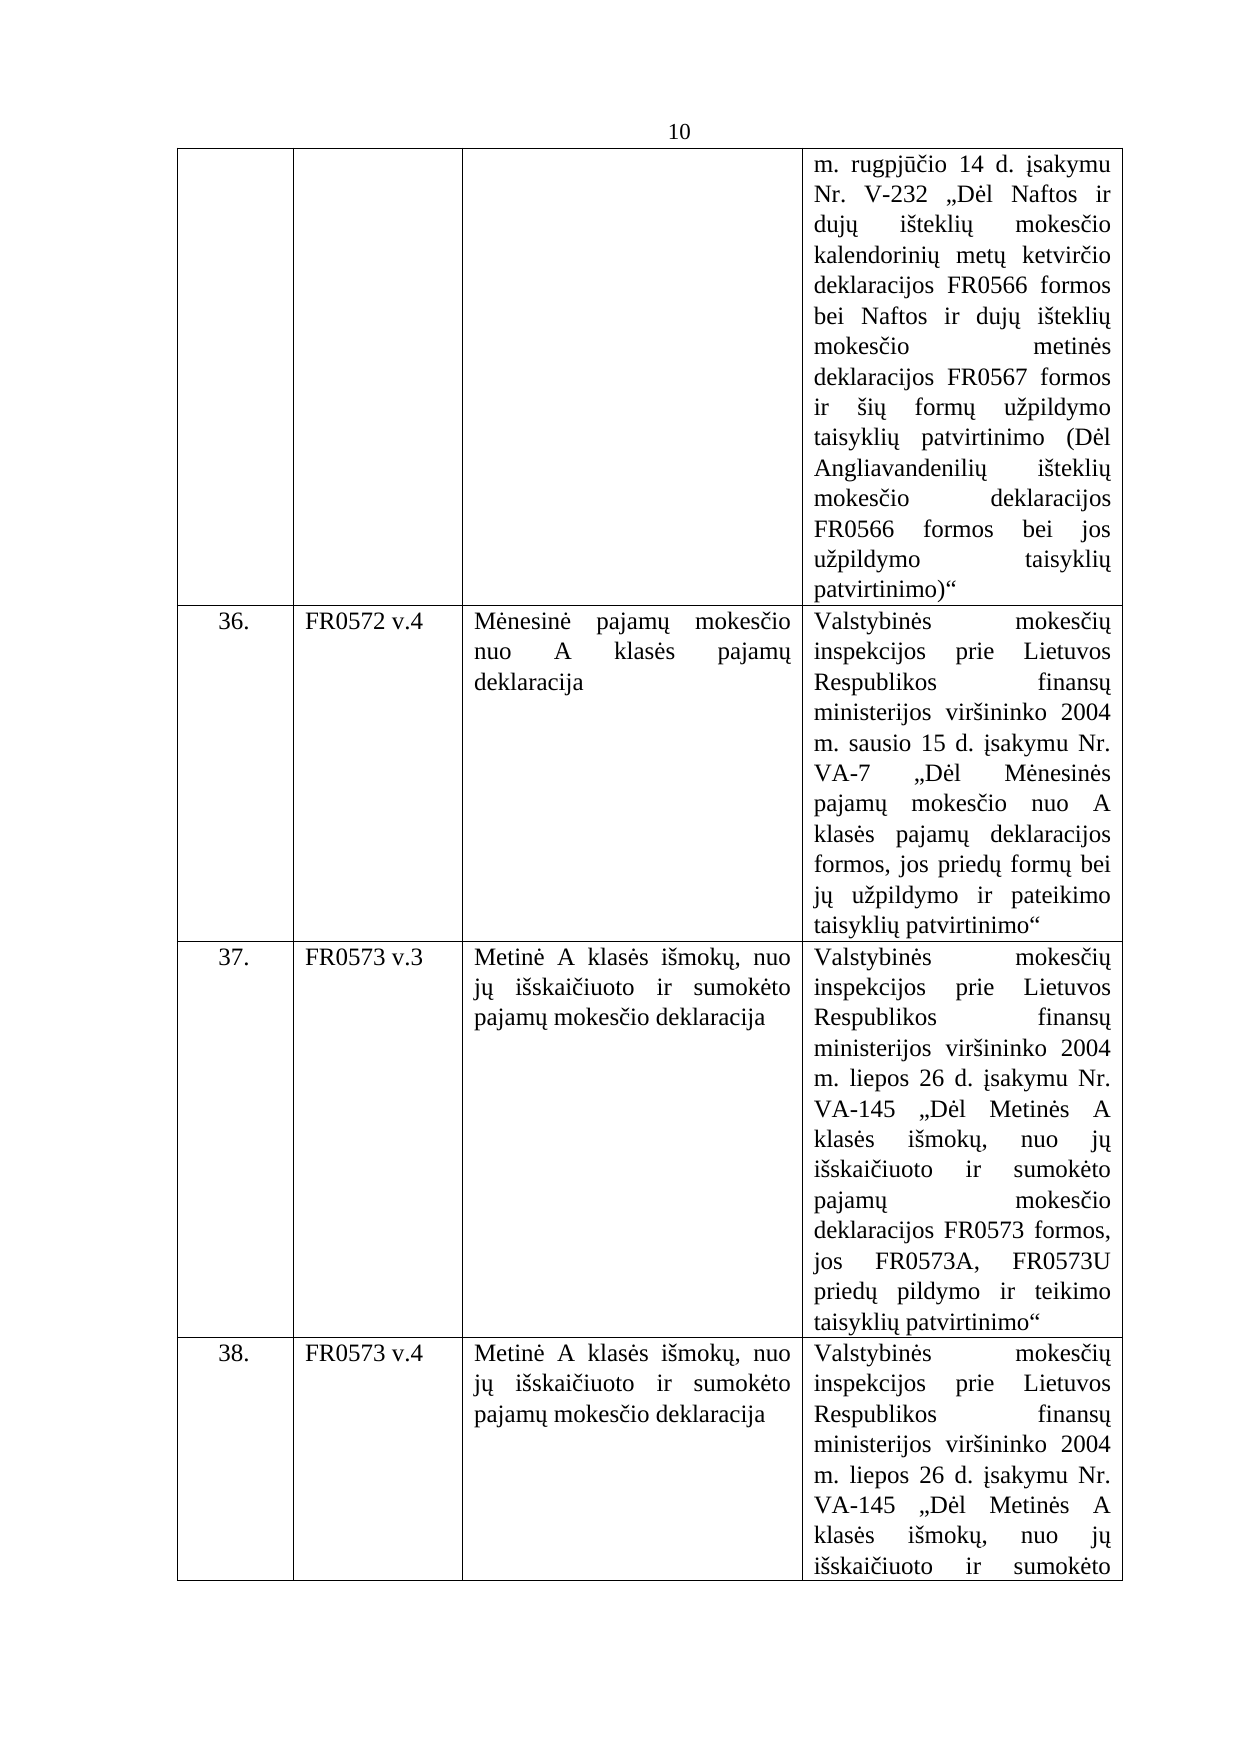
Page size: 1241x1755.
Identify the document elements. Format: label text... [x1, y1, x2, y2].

table_cell 37. [178, 942, 293, 1337]
table_cell Valstybinės mokesčių inspekcijos prie Lietuvos Respublikos finansų ministerijos viršininko 2004 m. liepos 26 d. įsakymu Nr. VA-145 „Dėl Metinės A klasės išmokų, nuo jų išskaičiuoto ir sumokėto pajamų mokesčio deklaracijos FR0573 formos, jos FR0573A, FR0573U priedų pildymo ir teikimo taisyklių patvirtinimo“ [803, 942, 1122, 1337]
table_cell Valstybinės mokesčių inspekcijos prie Lietuvos Respublikos finansų ministerijos viršininko 2004 m. sausio 15 d. įsakymu Nr. VA-7 „Dėl Mėnesinės pajamų mokesčio nuo A klasės pajamų deklaracijos formos, jos priedų formų bei jų užpildymo ir pateikimo taisyklių patvirtinimo“ [803, 606, 1122, 941]
table_cell 36. [178, 606, 293, 941]
table_cell 38. [178, 1338, 293, 1580]
table_cell Metinė A klasės išmokų, nuo jų išskaičiuoto ir sumokėto pajamų mokesčio deklaracija [463, 942, 802, 1337]
table_cell [294, 149, 462, 605]
table_cell FR0572 v.4 [294, 606, 462, 941]
table_cell [463, 149, 802, 605]
table_cell [178, 149, 293, 605]
table_cell Metinė A klasės išmokų, nuo jų išskaičiuoto ir sumokėto pajamų mokesčio deklaracija [463, 1338, 802, 1580]
table_cell FR0573 v.3 [294, 942, 462, 1337]
table_cell Valstybinės mokesčių inspekcijos prie Lietuvos Respublikos finansų ministerijos viršininko 2004 m. liepos 26 d. įsakymu Nr. VA-145 „Dėl Metinės A klasės išmokų, nuo jų išskaičiuoto ir sumokėto [803, 1338, 1122, 1580]
table_cell Mėnesinė pajamų mokesčio nuo A klasės pajamų deklaracija [463, 606, 802, 941]
table_cell FR0573 v.4 [294, 1338, 462, 1580]
table_cell m. rugpjūčio 14 d. įsakymu Nr. V-232 „Dėl Naftos ir dujų išteklių mokesčio kalendorinių metų ketvirčio deklaracijos FR0566 formos bei Naftos ir dujų išteklių mokesčio metinės deklaracijos FR0567 formos ir šių formų užpildymo taisyklių patvirtinimo (Dėl Angliavandenilių išteklių mokesčio deklaracijos FR0566 formos bei jos užpildymo taisyklių patvirtinimo)“ [803, 149, 1122, 605]
